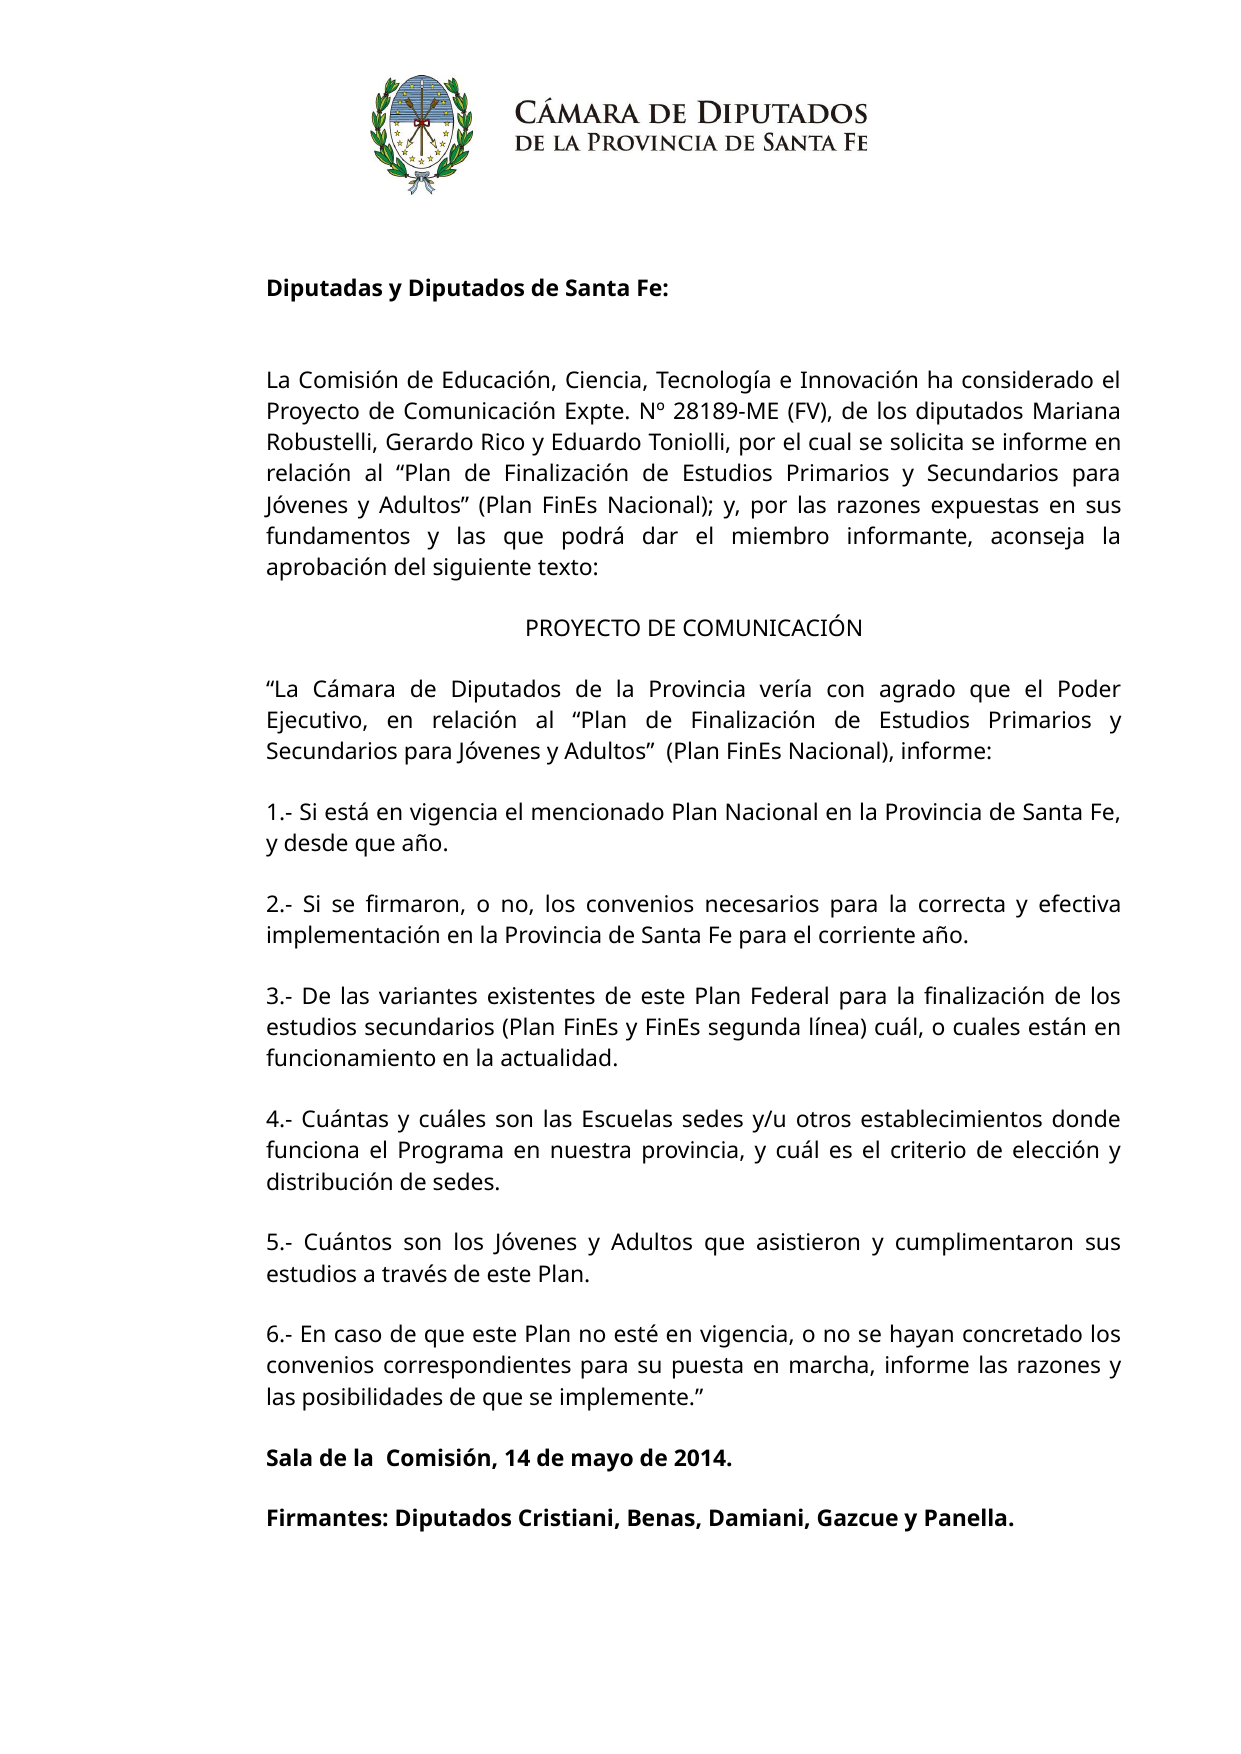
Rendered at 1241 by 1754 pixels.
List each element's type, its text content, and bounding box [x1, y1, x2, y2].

text PROYECTO DE COMUNICACIÓN [266, 612, 1122, 643]
picture [370, 75, 868, 199]
text 3.- De las variantes existentes de este Plan Federal para la finalización de los estudios secundarios (Plan FinEs y FinEs segunda línea) cuál, o cuales están en funcionamiento en la actualidad. [266, 980, 1122, 1073]
text “La Cámara de Diputados de la Provincia vería con agrado que el Poder Ejecutivo, en relación al “Plan de Finalización de Estudios Primarios y Secundarios para Jóvenes y Adultos” (Plan FinEs Nacional), informe: [266, 673, 1122, 766]
text Sala de la Comisión, 14 de mayo de 2014. [266, 1441, 1122, 1473]
text Diputadas y Diputados de Santa Fe: [266, 272, 1122, 303]
text 1.- Si está en vigencia el mencionado Plan Nacional en la Provincia de Santa Fe, y desde que año. [266, 796, 1122, 858]
text Firmantes: Diputados Cristiani, Benas, Damiani, Gazcue y Panella. [266, 1502, 1122, 1533]
text 4.- Cuántas y cuáles son las Escuelas sedes y/u otros establecimientos donde funciona el Programa en nuestra provincia, y cuál es el criterio de elección y distribución de sedes. [266, 1103, 1122, 1197]
text 6.- En caso de que este Plan no esté en vigencia, o no se hayan concretado los convenios correspondientes para su puesta en marcha, informe las razones y las posibilidades de que se implemente.” [266, 1318, 1122, 1412]
text 5.- Cuántos son los Jóvenes y Adultos que asistieron y cumplimentaron sus estudios a través de este Plan. [266, 1226, 1122, 1289]
text 2.- Si se firmaron, o no, los convenios necesarios para la correcta y efectiva implementación en la Provincia de Santa Fe para el corriente año. [266, 888, 1122, 950]
text La Comisión de Educación, Ciencia, Tecnología e Innovación ha considerado el Proyecto de Comunicación Expte. Nº 28189-ME (FV), de los diputados Mariana Robustelli, Gerardo Rico y Eduardo Toniolli, por el cual se solicita se informe en relación al “Plan de Finalización de Estudios Primarios y Secundarios para Jóvenes y Adultos” (Plan FinEs Nacional); y, por las razones expuestas en sus fundamentos y las que podrá dar el miembro informante, aconseja la aprobación del siguiente texto: [266, 364, 1122, 582]
